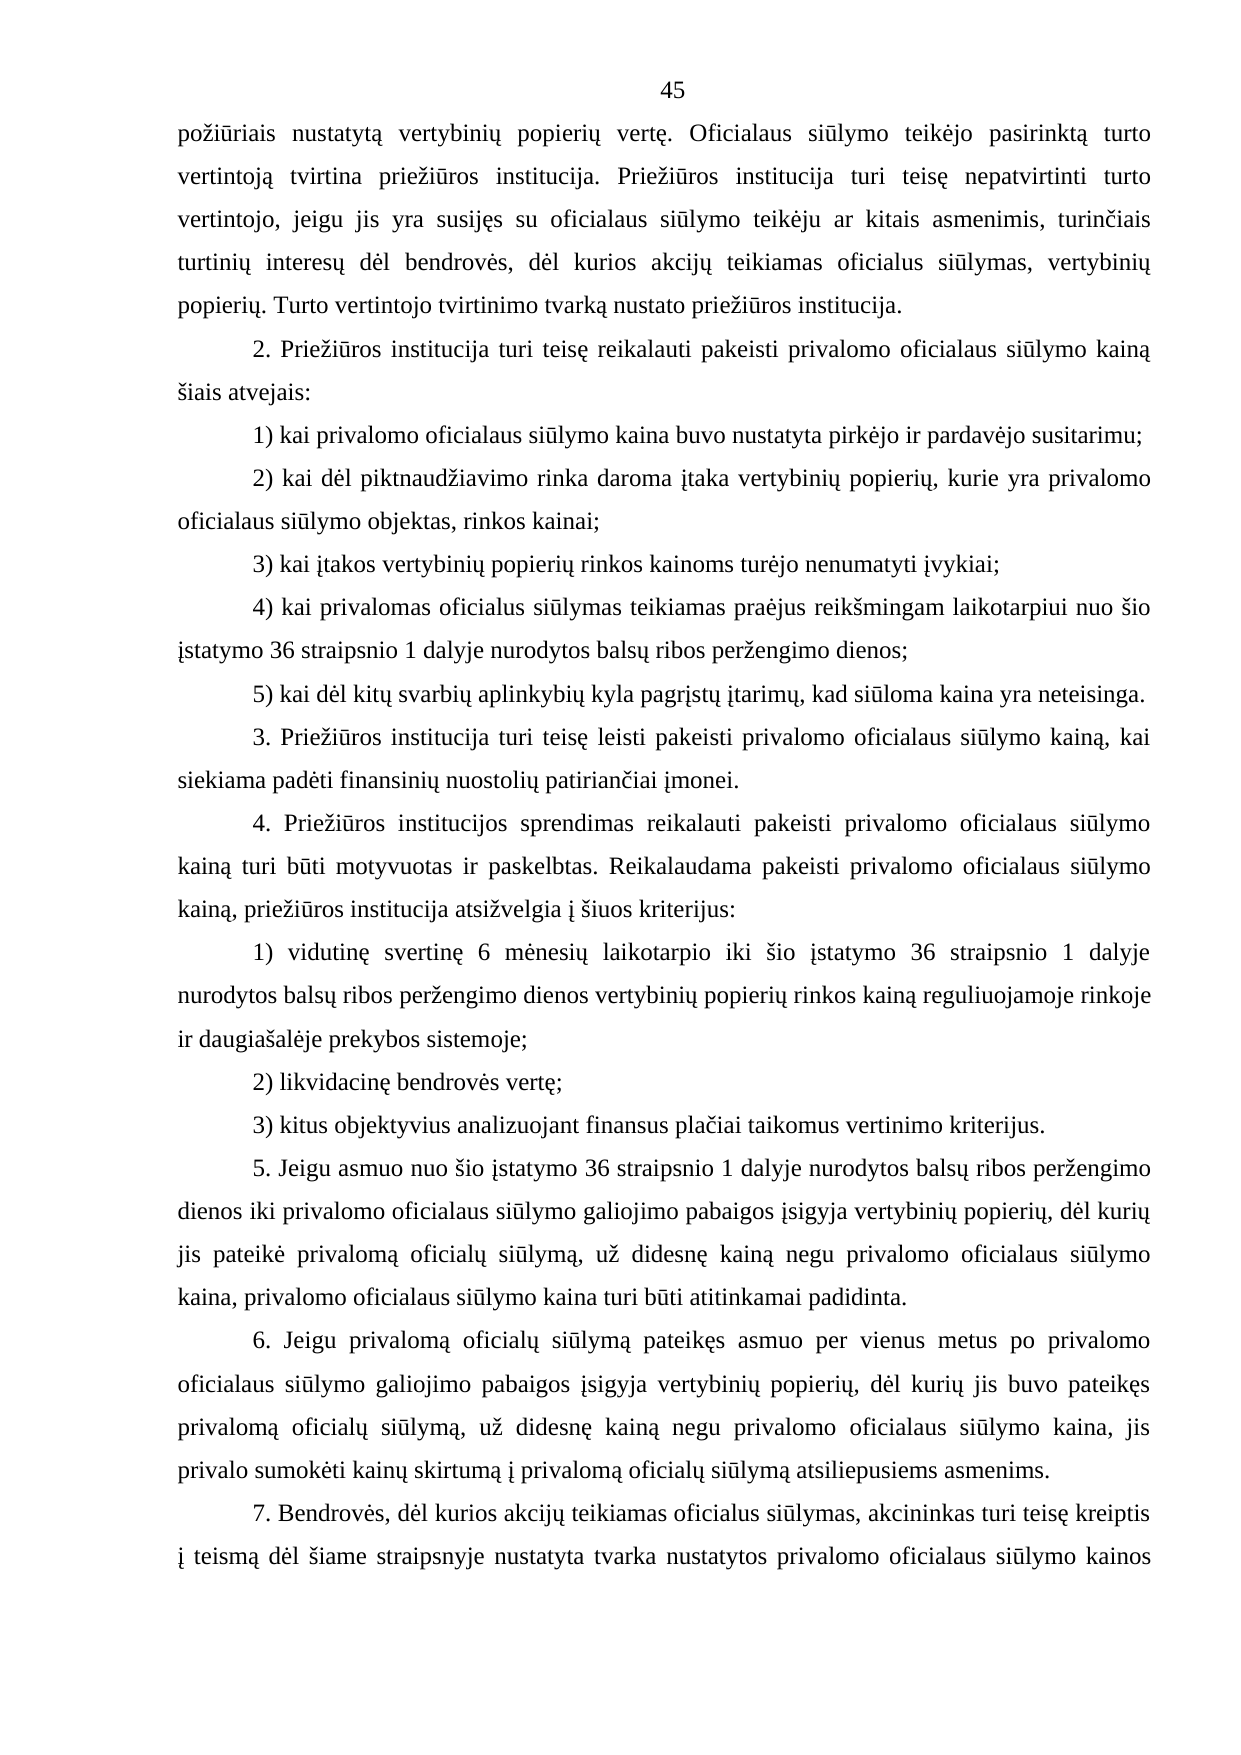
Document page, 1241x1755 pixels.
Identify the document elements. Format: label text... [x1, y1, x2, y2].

text 6. Jeigu privalomą oficialų siūlymą pateikęs asmuo per vienus metus po privalomo oficialaus siūlymo galiojimo pabaigos įsigyja vertybinių popierių, dėl kurių jis buvo pateikęs privalomą oficialų siūlymą, už didesnę kainą negu privalomo oficialaus siūlymo kaina, jis privalo sumokėti kainų skirtumą į privalomą oficialų siūlymą atsiliepusiems asmenims. [177, 1326, 1152, 1484]
text 1) vidutinę svertinę 6 mėnesių laikotarpio iki šio įstatymo 36 straipsnio 1 dalyje nurodytos balsų ribos peržengimo dienos vertybinių popierių rinkos kainą reguliuojamoje rinkoje ir daugiašalėje prekybos sistemoje; [177, 937, 1152, 1052]
text 3) kai įtakos vertybinių popierių rinkos kainoms turėjo nenumatyti įvykiai; [177, 549, 1152, 578]
text 1) kai privalomo oficialaus siūlymo kaina buvo nustatyta pirkėjo ir pardavėjo susitarimu; [177, 420, 1152, 449]
text požiūriais nustatytą vertybinių popierių vertę. Oficialaus siūlymo teikėjo pasirinktą turto vertintoją tvirtina priežiūros institucija. Priežiūros institucija turi teisę nepatvirtinti turto vertintojo, jeigu jis yra susijęs su oficialaus siūlymo teikėju ar kitais asmenimis, turinčiais turtinių interesų dėl bendrovės, dėl kurios akcijų teikiamas oficialus siūlymas, vertybinių popierių. Turto vertintojo tvirtinimo tvarką nustato priežiūros institucija. [177, 118, 1152, 319]
text 4. Priežiūros institucijos sprendimas reikalauti pakeisti privalomo oficialaus siūlymo kainą turi būti motyvuotas ir paskelbtas. Reikalaudama pakeisti privalomo oficialaus siūlymo kainą, priežiūros institucija atsižvelgia į šiuos kriterijus: [177, 808, 1152, 923]
text 3) kitus objektyvius analizuojant finansus plačiai taikomus vertinimo kriterijus. [177, 1110, 1152, 1139]
text 2) kai dėl piktnaudžiavimo rinka daroma įtaka vertybinių popierių, kurie yra privalomo oficialaus siūlymo objektas, rinkos kainai; [177, 463, 1152, 535]
text 7. Bendrovės, dėl kurios akcijų teikiamas oficialus siūlymas, akcininkas turi teisę kreiptis į teismą dėl šiame straipsnyje nustatyta tvarka nustatytos privalomo oficialaus siūlymo kainos [177, 1498, 1152, 1570]
text 2. Priežiūros institucija turi teisę reikalauti pakeisti privalomo oficialaus siūlymo kainą šiais atvejais: [177, 334, 1152, 406]
text 5. Jeigu asmuo nuo šio įstatymo 36 straipsnio 1 dalyje nurodytos balsų ribos peržengimo dienos iki privalomo oficialaus siūlymo galiojimo pabaigos įsigyja vertybinių popierių, dėl kurių jis pateikė privalomą oficialų siūlymą, už didesnę kainą negu privalomo oficialaus siūlymo kaina, privalomo oficialaus siūlymo kaina turi būti atitinkamai padidinta. [177, 1153, 1152, 1311]
text 4) kai privalomas oficialus siūlymas teikiamas praėjus reikšmingam laikotarpiui nuo šio įstatymo 36 straipsnio 1 dalyje nurodytos balsų ribos peržengimo dienos; [177, 592, 1152, 664]
text 3. Priežiūros institucija turi teisę leisti pakeisti privalomo oficialaus siūlymo kainą, kai siekiama padėti finansinių nuostolių patiriančiai įmonei. [177, 722, 1152, 794]
text 2) likvidacinę bendrovės vertę; [177, 1067, 1152, 1096]
text 5) kai dėl kitų svarbių aplinkybių kyla pagrįstų įtarimų, kad siūloma kaina yra neteisinga. [177, 679, 1152, 707]
